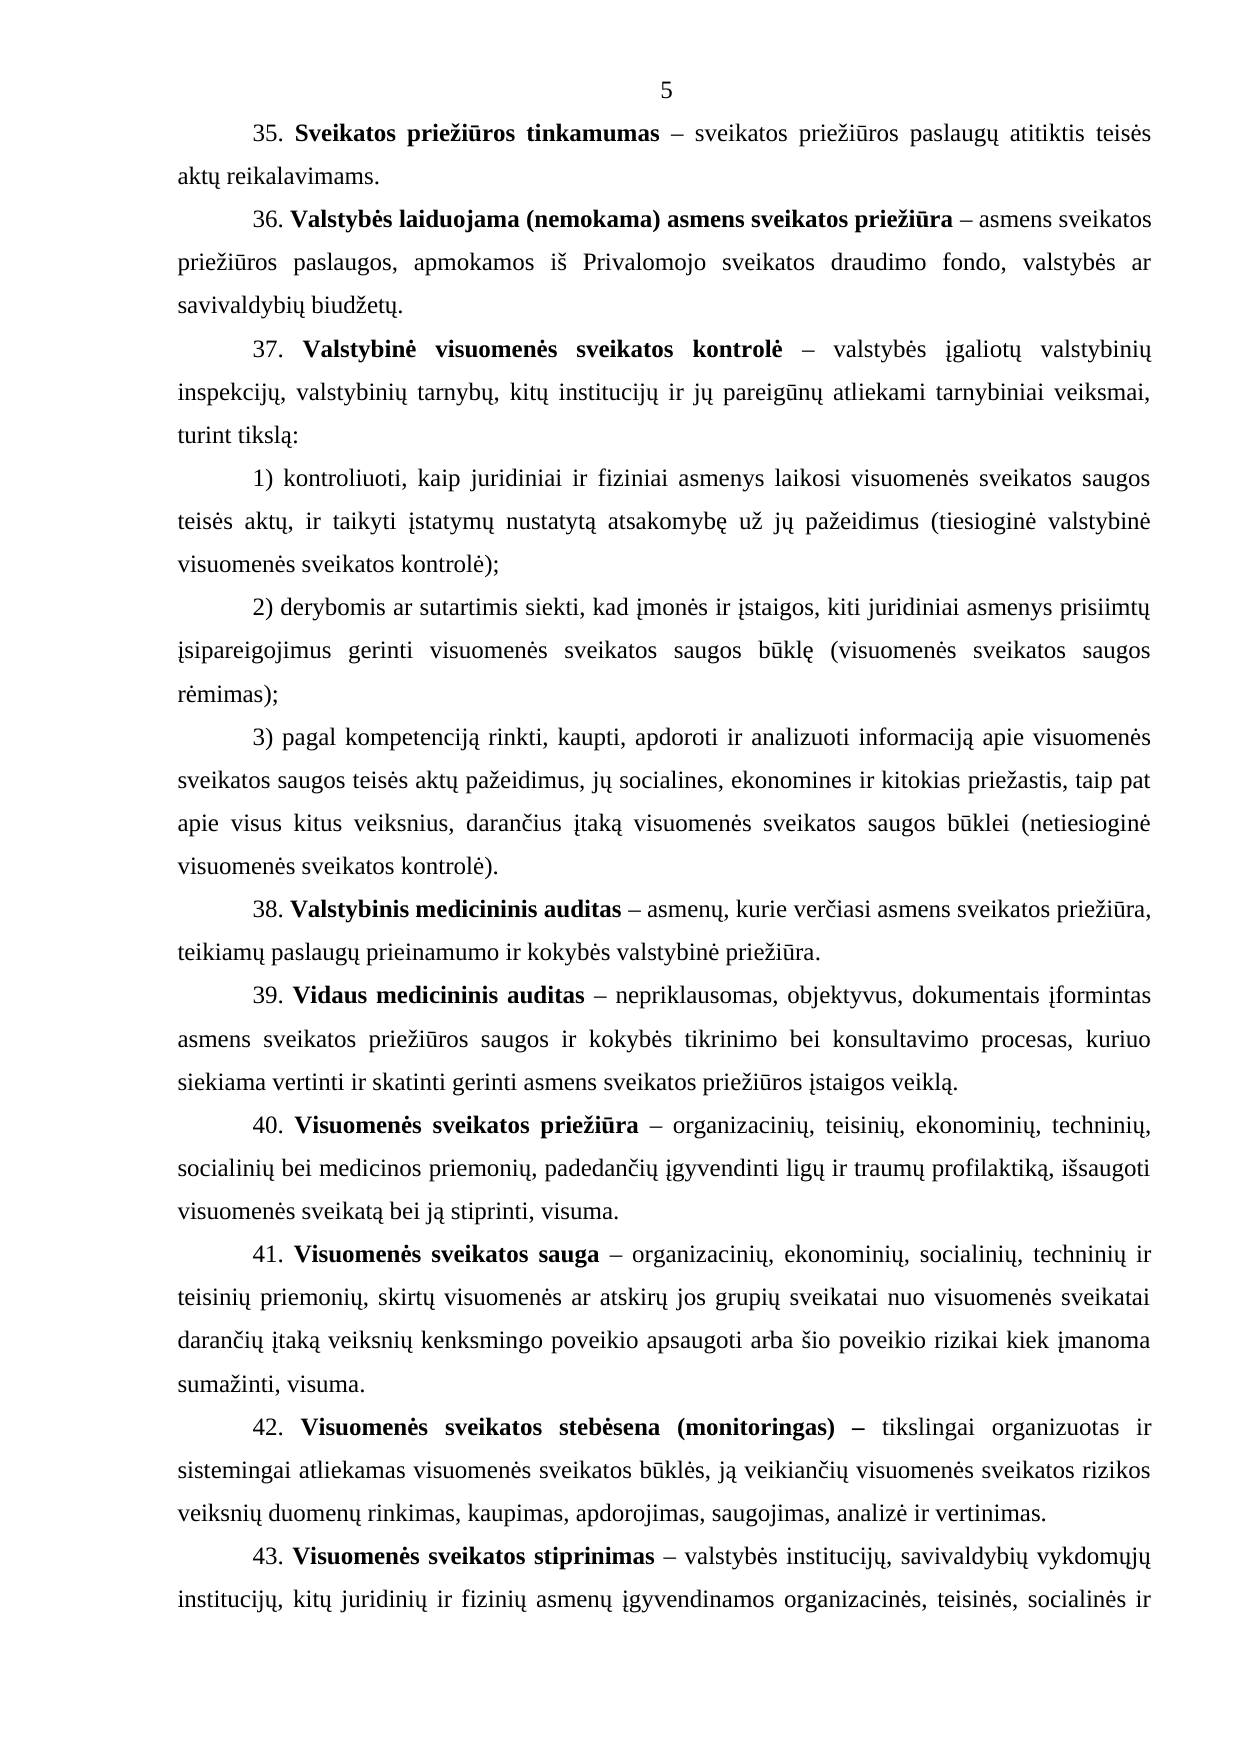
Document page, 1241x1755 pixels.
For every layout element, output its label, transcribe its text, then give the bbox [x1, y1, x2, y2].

text 39. Vidaus medicininis auditas – nepriklausomas, objektyvus, dokumentais įformintas asmens sveikatos priežiūros saugos ir kokybės tikrinimo bei konsultavimo procesas, kuriuo siekiama vertinti ir skatinti gerinti asmens sveikatos priežiūros įstaigos veiklą. [177, 981, 1152, 1096]
text 2) derybomis ar sutartimis siekti, kad įmonės ir įstaigos, kiti juridiniai asmenys prisiimtų įsipareigojimus gerinti visuomenės sveikatos saugos būklę (visuomenės sveikatos saugos rėmimas); [177, 592, 1152, 707]
text 35. Sveikatos priežiūros tinkamumas – sveikatos priežiūros paslaugų atitiktis teisės aktų reikalavimams. [177, 118, 1152, 190]
text 36. Valstybės laiduojama (nemokama) asmens sveikatos priežiūra – asmens sveikatos priežiūros paslaugos, apmokamos iš Privalomojo sveikatos draudimo fondo, valstybės ar savivaldybių biudžetų. [177, 204, 1152, 319]
text 41. Visuomenės sveikatos sauga – organizacinių, ekonominių, socialinių, techninių ir teisinių priemonių, skirtų visuomenės ar atskirų jos grupių sveikatai nuo visuomenės sveikatai darančių įtaką veiksnių kenksmingo poveikio apsaugoti arba šio poveikio rizikai kiek įmanoma sumažinti, visuma. [177, 1239, 1152, 1397]
text 38. Valstybinis medicininis auditas – asmenų, kurie verčiasi asmens sveikatos priežiūra, teikiamų paslaugų prieinamumo ir kokybės valstybinė priežiūra. [177, 894, 1152, 966]
text 40. Visuomenės sveikatos priežiūra – organizacinių, teisinių, ekonominių, techninių, socialinių bei medicinos priemonių, padedančių įgyvendinti ligų ir traumų profilaktiką, išsaugoti visuomenės sveikatą bei ją stiprinti, visuma. [177, 1110, 1152, 1225]
text 1) kontroliuoti, kaip juridiniai ir fiziniai asmenys laikosi visuomenės sveikatos saugos teisės aktų, ir taikyti įstatymų nustatytą atsakomybę už jų pažeidimus (tiesioginė valstybinė visuomenės sveikatos kontrolė); [177, 463, 1152, 578]
text 42. Visuomenės sveikatos stebėsena (monitoringas) – tikslingai organizuotas ir sistemingai atliekamas visuomenės sveikatos būklės, ją veikiančių visuomenės sveikatos rizikos veiksnių duomenų rinkimas, kaupimas, apdorojimas, saugojimas, analizė ir vertinimas. [177, 1412, 1152, 1527]
text 37. Valstybinė visuomenės sveikatos kontrolė – valstybės įgaliotų valstybinių inspekcijų, valstybinių tarnybų, kitų institucijų ir jų pareigūnų atliekami tarnybiniai veiksmai, turint tikslą: [177, 334, 1152, 449]
text 3) pagal kompetenciją rinkti, kaupti, apdoroti ir analizuoti informaciją apie visuomenės sveikatos saugos teisės aktų pažeidimus, jų socialines, ekonomines ir kitokias priežastis, taip pat apie visus kitus veiksnius, darančius įtaką visuomenės sveikatos saugos būklei (netiesioginė visuomenės sveikatos kontrolė). [177, 722, 1152, 880]
text 43. Visuomenės sveikatos stiprinimas – valstybės institucijų, savivaldybių vykdomųjų institucijų, kitų juridinių ir fizinių asmenų įgyvendinamos organizacinės, teisinės, socialinės ir [177, 1541, 1152, 1613]
